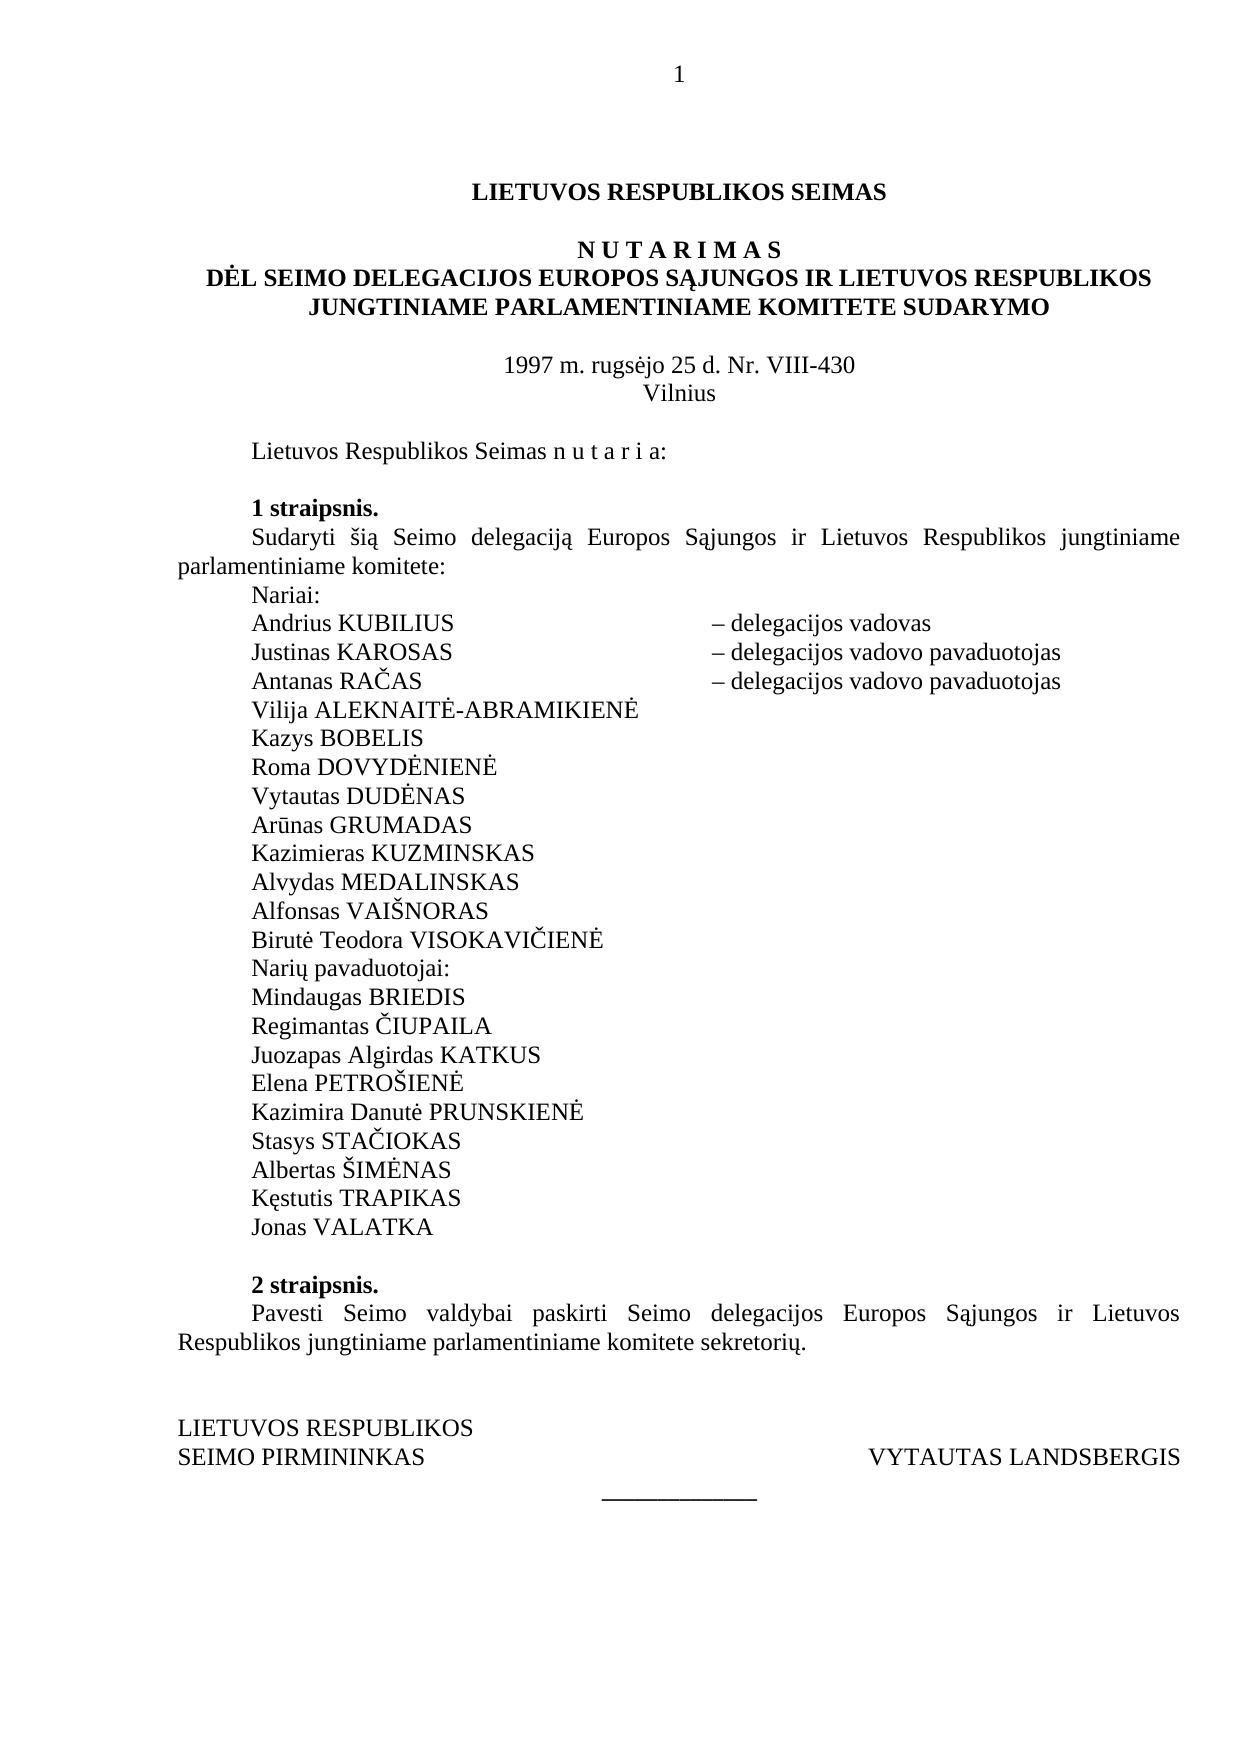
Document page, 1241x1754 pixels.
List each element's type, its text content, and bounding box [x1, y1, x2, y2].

text Narių pavaduotojai: [177, 953, 1181, 982]
text 1 straipsnis. [177, 493, 1181, 522]
text Kazimira Danutė PRUNSKIENĖ [177, 1097, 1181, 1126]
text Vilija ALEKNAITĖ-ABRAMIKIENĖ [177, 695, 1181, 723]
text Jonas VALATKA [177, 1212, 1181, 1241]
text LIETUVOS RESPUBLIKOS [177, 1413, 1181, 1442]
text Kazimieras KUZMINSKAS [177, 838, 1181, 867]
text Mindaugas BRIEDIS [177, 982, 1181, 1011]
text Roma DOVYDĖNIENĖ [177, 752, 1181, 781]
text Justinas KAROSAS – delegacijos vadovo pavaduotojas [177, 637, 1181, 666]
text Antanas RAČAS – delegacijos vadovo pavaduotojas [177, 666, 1181, 695]
text Regimantas ČIUPAILA [177, 1011, 1181, 1040]
text Alfonsas VAIŠNORAS [177, 896, 1181, 925]
text Lietuvos Respublikos Seimas nutaria: [177, 436, 1181, 465]
text Juozapas Algirdas KATKUS [177, 1040, 1181, 1068]
text 1997 m. rugsėjo 25 d. Nr. VIII-430 [177, 350, 1181, 378]
text Alvydas MEDALINSKAS [177, 867, 1181, 896]
text SEIMO PIRMININKAS VYTAUTAS LANDSBERGIS [177, 1442, 1181, 1471]
text LIETUVOS RESPUBLIKOS SEIMAS [177, 177, 1181, 206]
text ______________ [177, 1471, 1181, 1505]
text Birutė Teodora VISOKAVIČIENĖ [177, 925, 1181, 953]
text Pavesti Seimo valdybai paskirti Seimo delegacijos Europos Sąjungos ir Lietuvos Respublikos jungtiniame parlamentiniame komitete sekretorių. [177, 1298, 1181, 1356]
text Kazys BOBELIS [177, 723, 1181, 752]
text N U T A R I M A S [177, 235, 1181, 263]
text Arūnas GRUMADAS [177, 810, 1181, 838]
text Elena PETROŠIENĖ [177, 1068, 1181, 1097]
text Andrius KUBILIUS – delegacijos vadovas [177, 608, 1181, 637]
text Kęstutis TRAPIKAS [177, 1183, 1181, 1212]
text DĖL SEIMO DELEGACIJOS EUROPOS SĄJUNGOS IR LIETUVOS RESPUBLIKOS JUNGTINIAME PARLAMENTINIAME KOMITETE SUDARYMO [177, 263, 1181, 321]
text Vilnius [177, 378, 1181, 407]
text 2 straipsnis. [177, 1270, 1181, 1298]
text Stasys STAČIOKAS [177, 1126, 1181, 1155]
text Vytautas DUDĖNAS [177, 781, 1181, 810]
text Albertas ŠIMĖNAS [177, 1155, 1181, 1183]
text Nariai: [177, 580, 1181, 608]
text Sudaryti šią Seimo delegaciją Europos Sąjungos ir Lietuvos Respublikos jungtiniame parlamentiniame komitete: [177, 522, 1181, 580]
